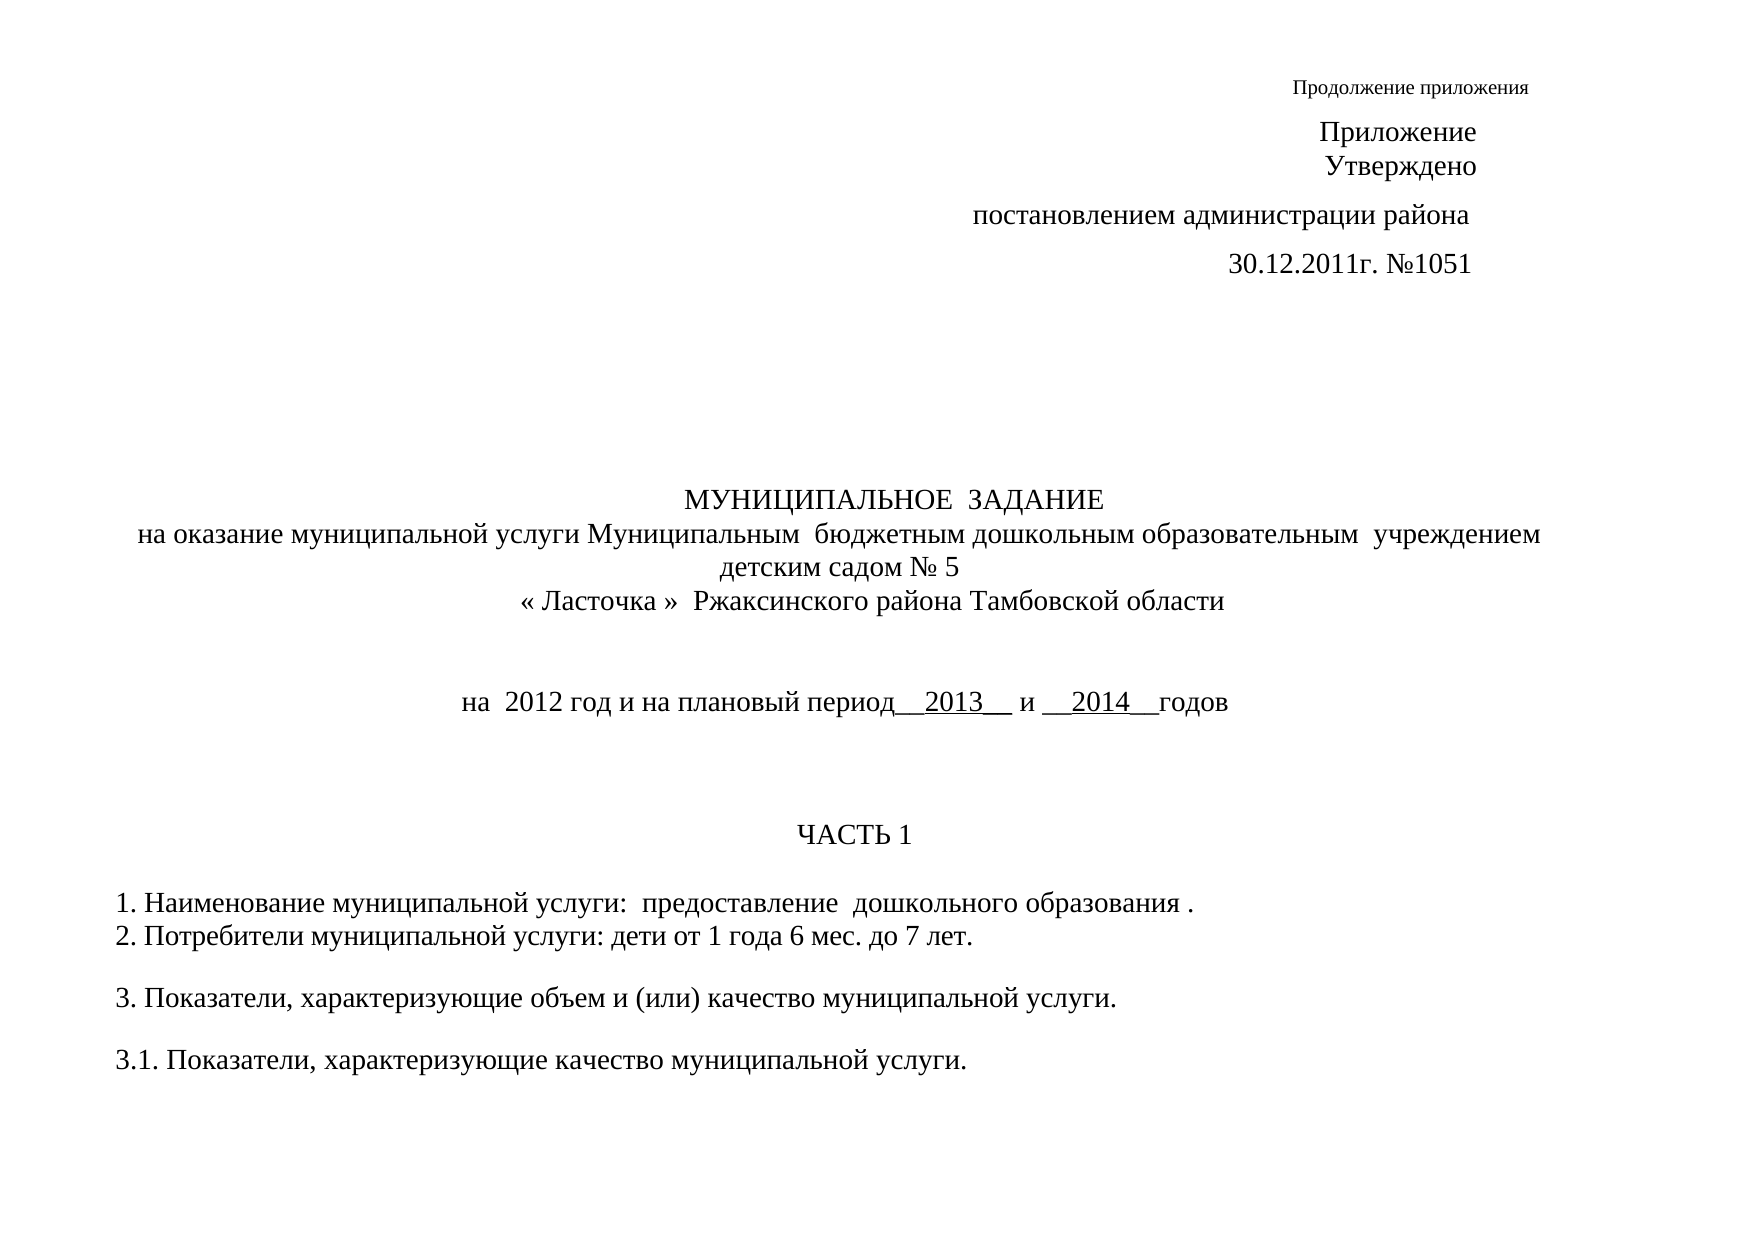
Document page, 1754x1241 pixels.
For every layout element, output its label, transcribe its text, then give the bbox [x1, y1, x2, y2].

text постановлением администрации района [115, 198, 1477, 231]
text на 2012 год и на плановый период__2013__ и __2014__годов [115, 684, 1575, 717]
subtitle ЧАСТЬ 1 [134, 817, 1575, 851]
text 3.1. Показатели, характеризующие качество муниципальной услуги. [115, 1042, 1575, 1076]
text 3. Показатели, характеризующие объем и (или) качество муниципальной услуги. [115, 980, 1575, 1014]
text 1. Наименование муниципальной услуги: предоставление дошкольного образования . [115, 885, 1575, 918]
text « Ласточка » Ржаксинского района Тамбовской области [104, 583, 1575, 617]
text 30.12.2011г. №1051 [115, 247, 1477, 281]
text на оказание муниципальной услуги Муниципальным бюджетным дошкольным образовательным учреждением детским садом № 5 [104, 516, 1575, 583]
text 2. Потребители муниципальной услуги: дети от 1 года 6 мес. до 7 лет. [115, 918, 1575, 952]
text МУНИЦИПАЛЬНОЕ ЗАДАНИЕ [115, 483, 1575, 516]
text Приложение Утверждено [115, 116, 1477, 182]
